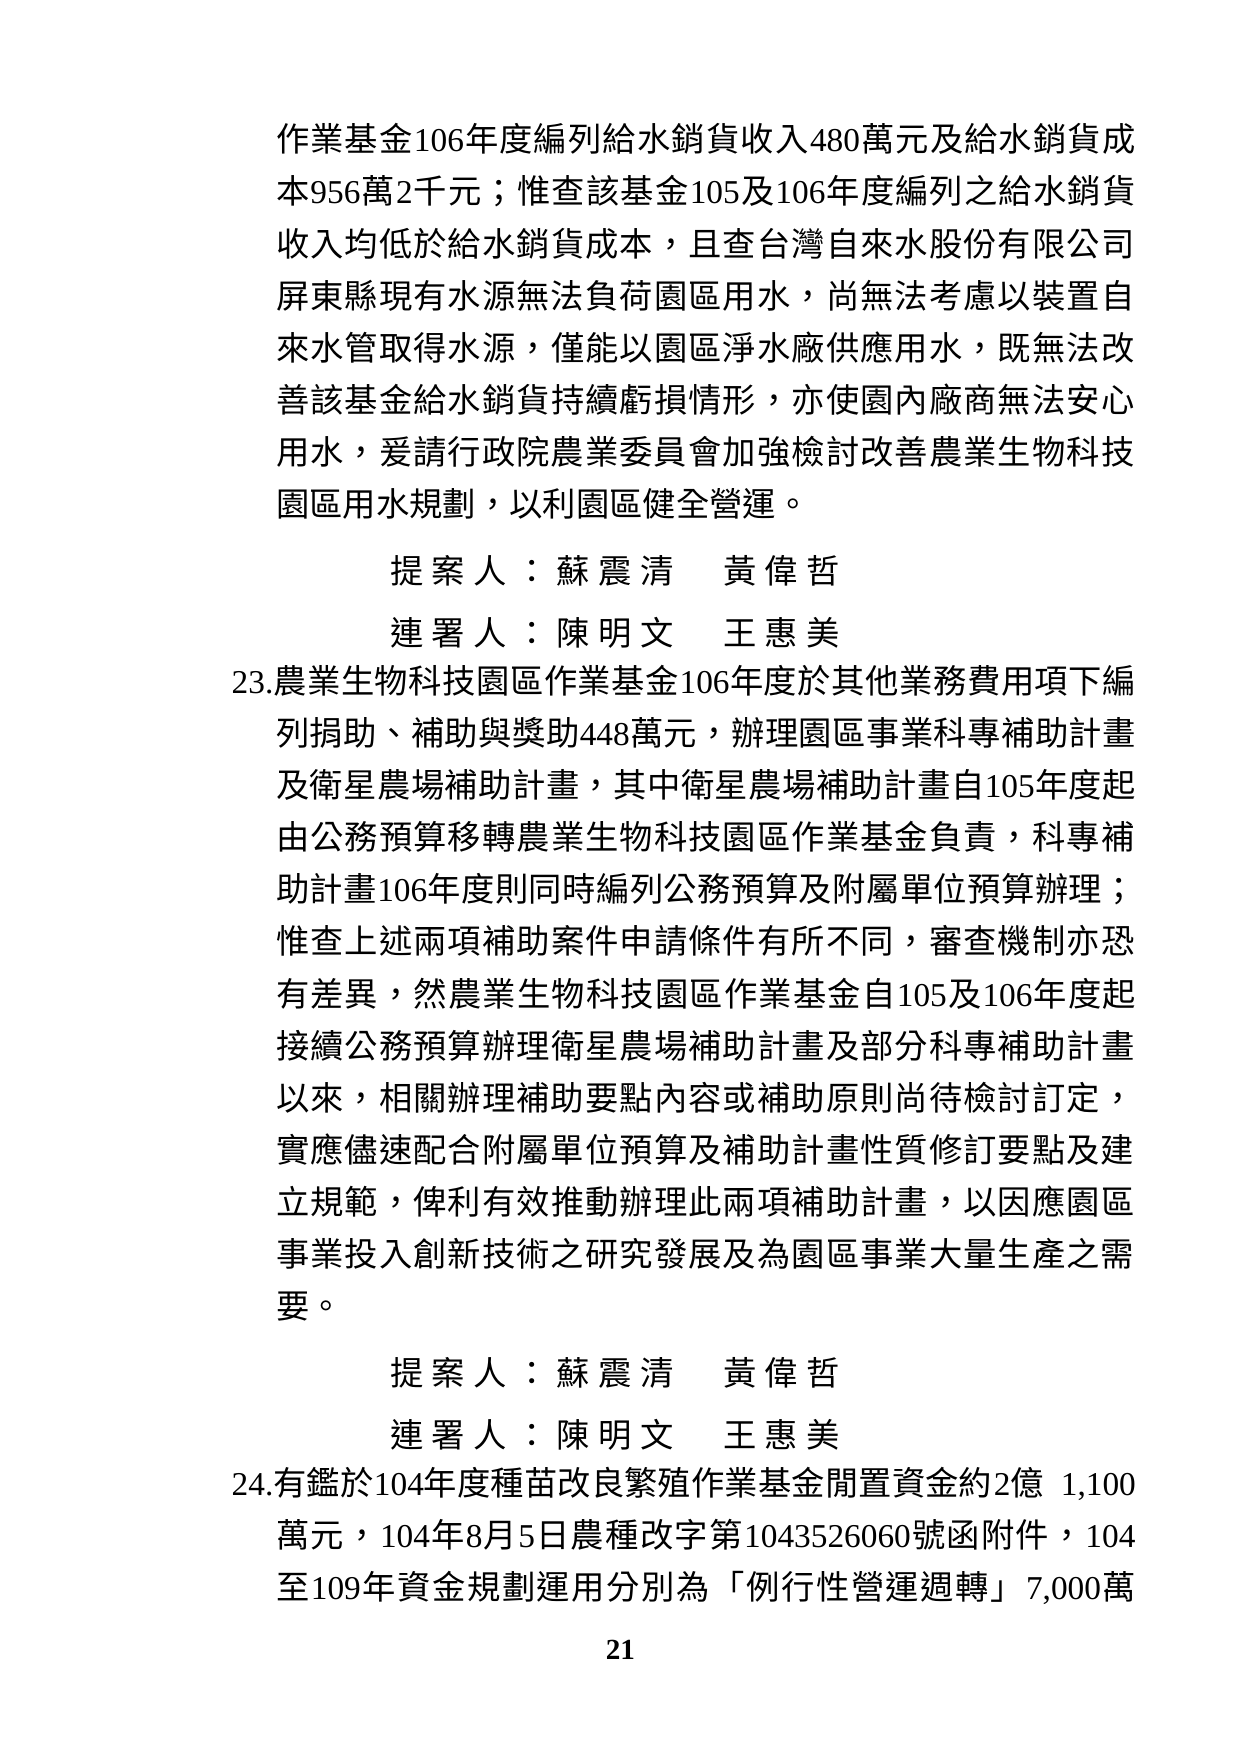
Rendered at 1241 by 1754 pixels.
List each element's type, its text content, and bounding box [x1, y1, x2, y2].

text 連署人：陳明文 王惠美 [382, 589, 1032, 652]
text 提案人：蘇震清 黃偉哲 [382, 527, 1032, 589]
list 作業基金106年度編列給水銷貨收入480萬元及給水銷貨成本956萬2千元；惟查該基金105及106年度編列之給水銷貨收入均低於給水銷貨成本，且查台灣自來水股份有限公司屏東縣現有水源無法負荷園區用水，尚無法考慮以裝置自來水管取得水源，僅能以園區淨水廠供應用水，既無法改善該基金給水銷貨持續虧損情形，亦使園內廠商無法安心用水，爰請行政院農業委員會加強檢討改善農業生物科技園區用水規劃，以利園區健全營運。 [231, 110, 1136, 527]
list 有鑑於104年度種苗改良繁殖作業基金閒置資金約2億 1,100萬元，104年8月5日農種改字第1043526060號函附件，104至109年資金規劃運用分別為「例行性營運週轉」7,000萬 [231, 1454, 1136, 1610]
text 連署人：陳明文 王惠美 [382, 1391, 1032, 1454]
text 提案人：蘇震清 黃偉哲 [382, 1329, 1032, 1391]
list 農業生物科技園區作業基金106年度於其他業務費用項下編列捐助、補助與獎助448萬元，辦理園區事業科專補助計畫及衛星農場補助計畫，其中衛星農場補助計畫自105年度起由公務預算移轉農業生物科技園區作業基金負責，科專補助計畫106年度則同時編列公務預算及附屬單位預算辦理；惟查上述兩項補助案件申請條件有所不同，審查機制亦恐有差異，然農業生物科技園區作業基金自105及106年度起接續公務預算辦理衛星農場補助計畫及部分科專補助計畫以來，相關辦理補助要點內容或補助原則尚待檢討訂定，實應儘速配合附屬單位預算及補助計畫性質修訂要點及建立規範，俾利有效推動辦理此兩項補助計畫，以因應園區事業投入創新技術之研究發展及為園區事業大量生產之需要。 [231, 652, 1136, 1329]
